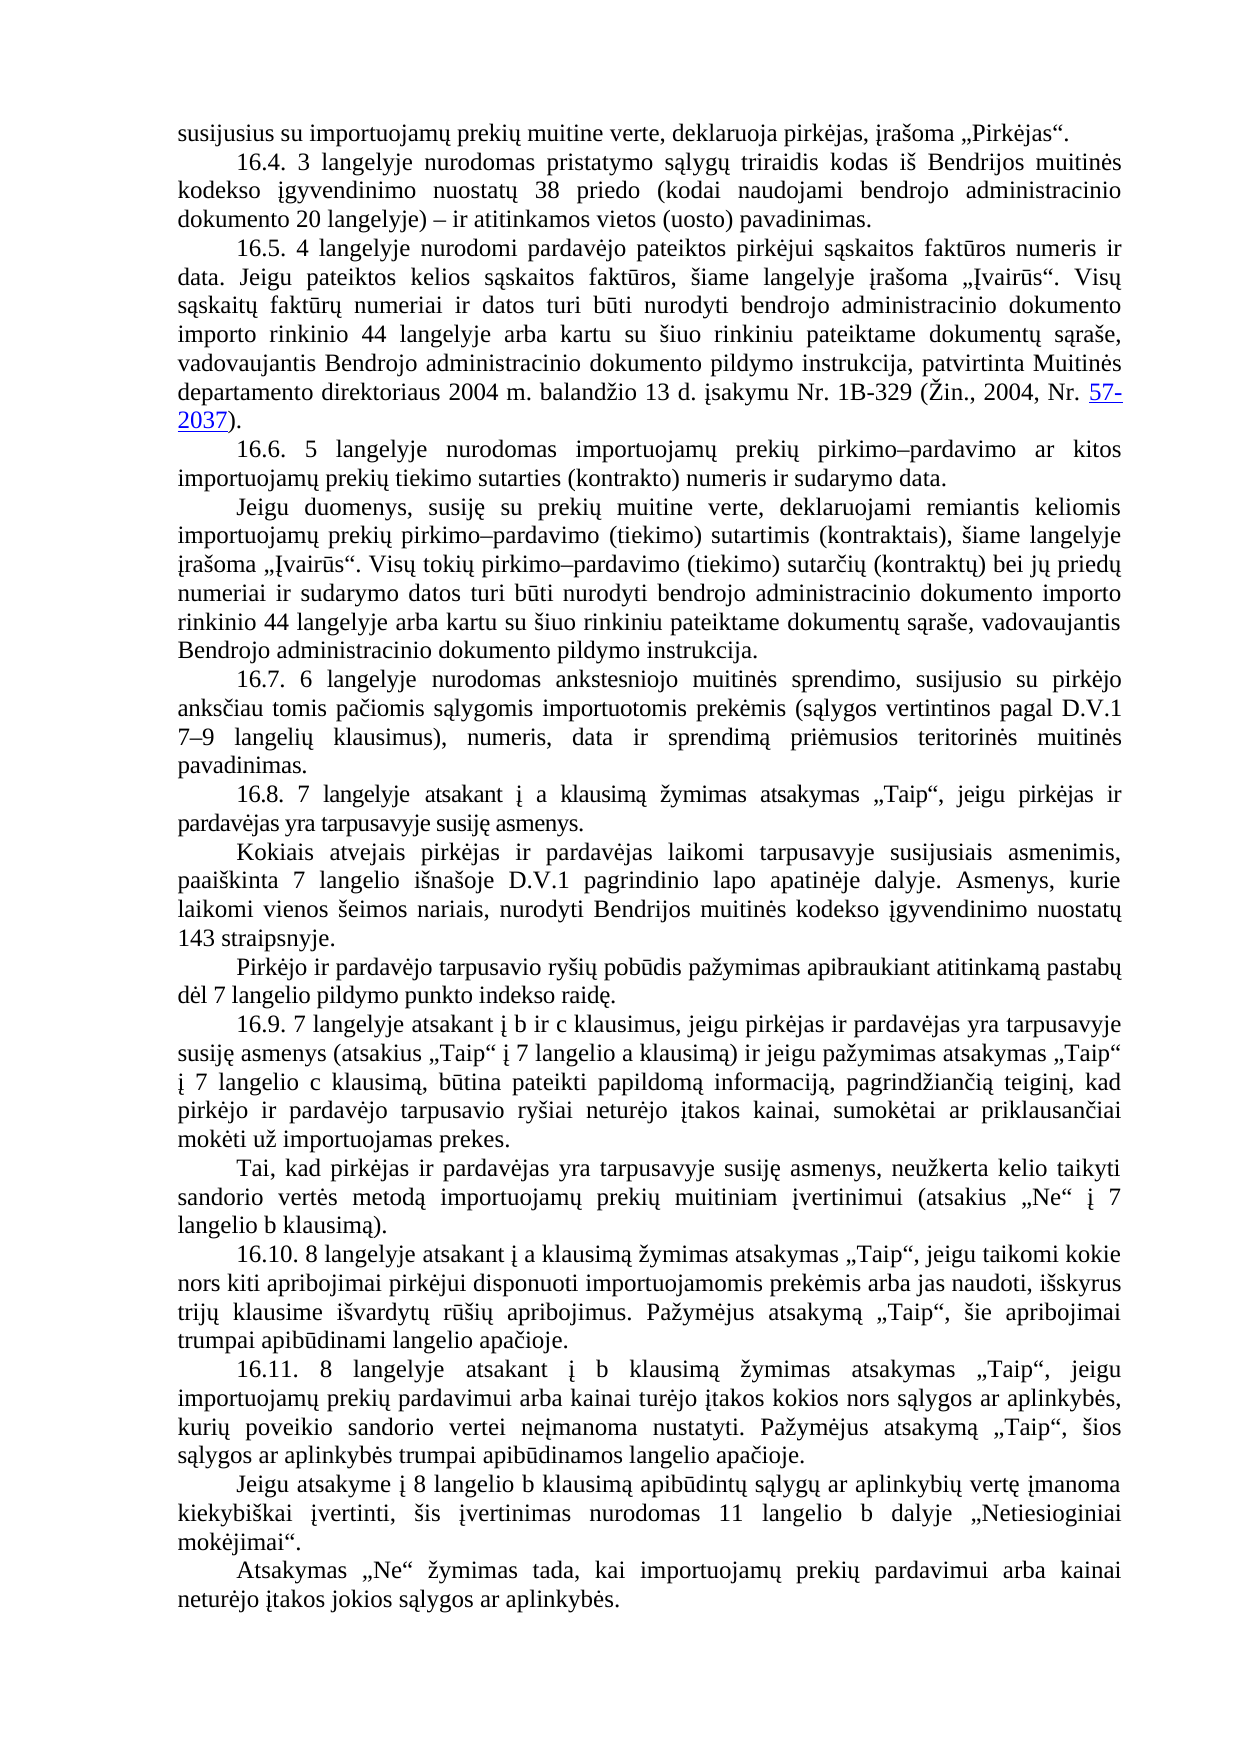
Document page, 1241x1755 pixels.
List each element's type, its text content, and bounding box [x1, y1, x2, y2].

text Jeigu atsakyme į 8 langelio b klausimą apibūdintų sąlygų ar aplinkybių vertę įmanoma kiekybiškai įvertinti, šis įvertinimas nurodomas 11 langelio b dalyje „Netiesioginiai mokėjimai“. [177, 1469, 1122, 1556]
text 16.10. 8 langelyje atsakant į a klausimą žymimas atsakymas „Taip“, jeigu taikomi kokie nors kiti apribojimai pirkėjui disponuoti importuojamomis prekėmis arba jas naudoti, išskyrus trijų klausime išvardytų rūšių apribojimus. Pažymėjus atsakymą „Taip“, šie apribojimai trumpai apibūdinami langelio apačioje. [177, 1239, 1122, 1354]
text 16.8. 7 langelyje atsakant į a klausimą žymimas atsakymas „Taip“, jeigu pirkėjas ir pardavėjas yra tarpusavyje susiję asmenys. [177, 779, 1122, 837]
text 16.4. 3 langelyje nurodomas pristatymo sąlygų triraidis kodas iš Bendrijos muitinės kodekso įgyvendinimo nuostatų 38 priedo (kodai naudojami bendrojo administracinio dokumento 20 langelyje) – ir atitinkamos vietos (uosto) pavadinimas. [177, 147, 1122, 233]
text 16.6. 5 langelyje nurodomas importuojamų prekių pirkimo–pardavimo ar kitos importuojamų prekių tiekimo sutarties (kontrakto) numeris ir sudarymo data. [177, 434, 1122, 492]
text Tai, kad pirkėjas ir pardavėjas yra tarpusavyje susiję asmenys, neužkerta kelio taikyti sandorio vertės metodą importuojamų prekių muitiniam įvertinimui (atsakius „Ne“ į 7 langelio b klausimą). [177, 1153, 1122, 1239]
text 16.5. 4 langelyje nurodomi pardavėjo pateiktos pirkėjui sąskaitos faktūros numeris ir data. Jeigu pateiktos kelios sąskaitos faktūros, šiame langelyje įrašoma „Įvairūs“. Visų sąskaitų faktūrų numeriai ir datos turi būti nurodyti bendrojo administracinio dokumento importo rinkinio 44 langelyje arba kartu su šiuo rinkiniu pateiktame dokumentų sąraše, vadovaujantis Bendrojo administracinio dokumento pildymo instrukcija, patvirtinta Muitinės departamento direktoriaus 2004 m. balandžio 13 d. įsakymu Nr. 1B-329 (Žin., 2004, Nr. 57-2037). [177, 233, 1122, 434]
text Pirkėjo ir pardavėjo tarpusavio ryšių pobūdis pažymimas apibraukiant atitinkamą pastabų dėl 7 langelio pildymo punkto indekso raidę. [177, 952, 1122, 1009]
text Atsakymas „Ne“ žymimas tada, kai importuojamų prekių pardavimui arba kainai neturėjo įtakos jokios sąlygos ar aplinkybės. [177, 1556, 1122, 1613]
text 16.9. 7 langelyje atsakant į b ir c klausimus, jeigu pirkėjas ir pardavėjas yra tarpusavyje susiję asmenys (atsakius „Taip“ į 7 langelio a klausimą) ir jeigu pažymimas atsakymas „Taip“ į 7 langelio c klausimą, būtina pateikti papildomą informaciją, pagrindžiančią teiginį, kad pirkėjo ir pardavėjo tarpusavio ryšiai neturėjo įtakos kainai, sumokėtai ar priklausančiai mokėti už importuojamas prekes. [177, 1009, 1122, 1153]
text Jeigu duomenys, susiję su prekių muitine verte, deklaruojami remiantis keliomis importuojamų prekių pirkimo–pardavimo (tiekimo) sutartimis (kontraktais), šiame langelyje įrašoma „Įvairūs“. Visų tokių pirkimo–pardavimo (tiekimo) sutarčių (kontraktų) bei jų priedų numeriai ir sudarymo datos turi būti nurodyti bendrojo administracinio dokumento importo rinkinio 44 langelyje arba kartu su šiuo rinkiniu pateiktame dokumentų sąraše, vadovaujantis Bendrojo administracinio dokumento pildymo instrukcija. [177, 492, 1122, 664]
text 16.7. 6 langelyje nurodomas ankstesniojo muitinės sprendimo, susijusio su pirkėjo anksčiau tomis pačiomis sąlygomis importuotomis prekėmis (sąlygos vertintinos pagal D.V.1 7–9 langelių klausimus), numeris, data ir sprendimą priėmusios teritorinės muitinės pavadinimas. [177, 664, 1122, 779]
text susijusius su importuojamų prekių muitine verte, deklaruoja pirkėjas, įrašoma „Pirkėjas“. [177, 118, 1122, 147]
text 16.11. 8 langelyje atsakant į b klausimą žymimas atsakymas „Taip“, jeigu importuojamų prekių pardavimui arba kainai turėjo įtakos kokios nors sąlygos ar aplinkybės, kurių poveikio sandorio vertei neįmanoma nustatyti. Pažymėjus atsakymą „Taip“, šios sąlygos ar aplinkybės trumpai apibūdinamos langelio apačioje. [177, 1354, 1122, 1469]
text Kokiais atvejais pirkėjas ir pardavėjas laikomi tarpusavyje susijusiais asmenimis, paaiškinta 7 langelio išnašoje D.V.1 pagrindinio lapo apatinėje dalyje. Asmenys, kurie laikomi vienos šeimos nariais, nurodyti Bendrijos muitinės kodekso įgyvendinimo nuostatų 143 straipsnyje. [177, 837, 1122, 952]
